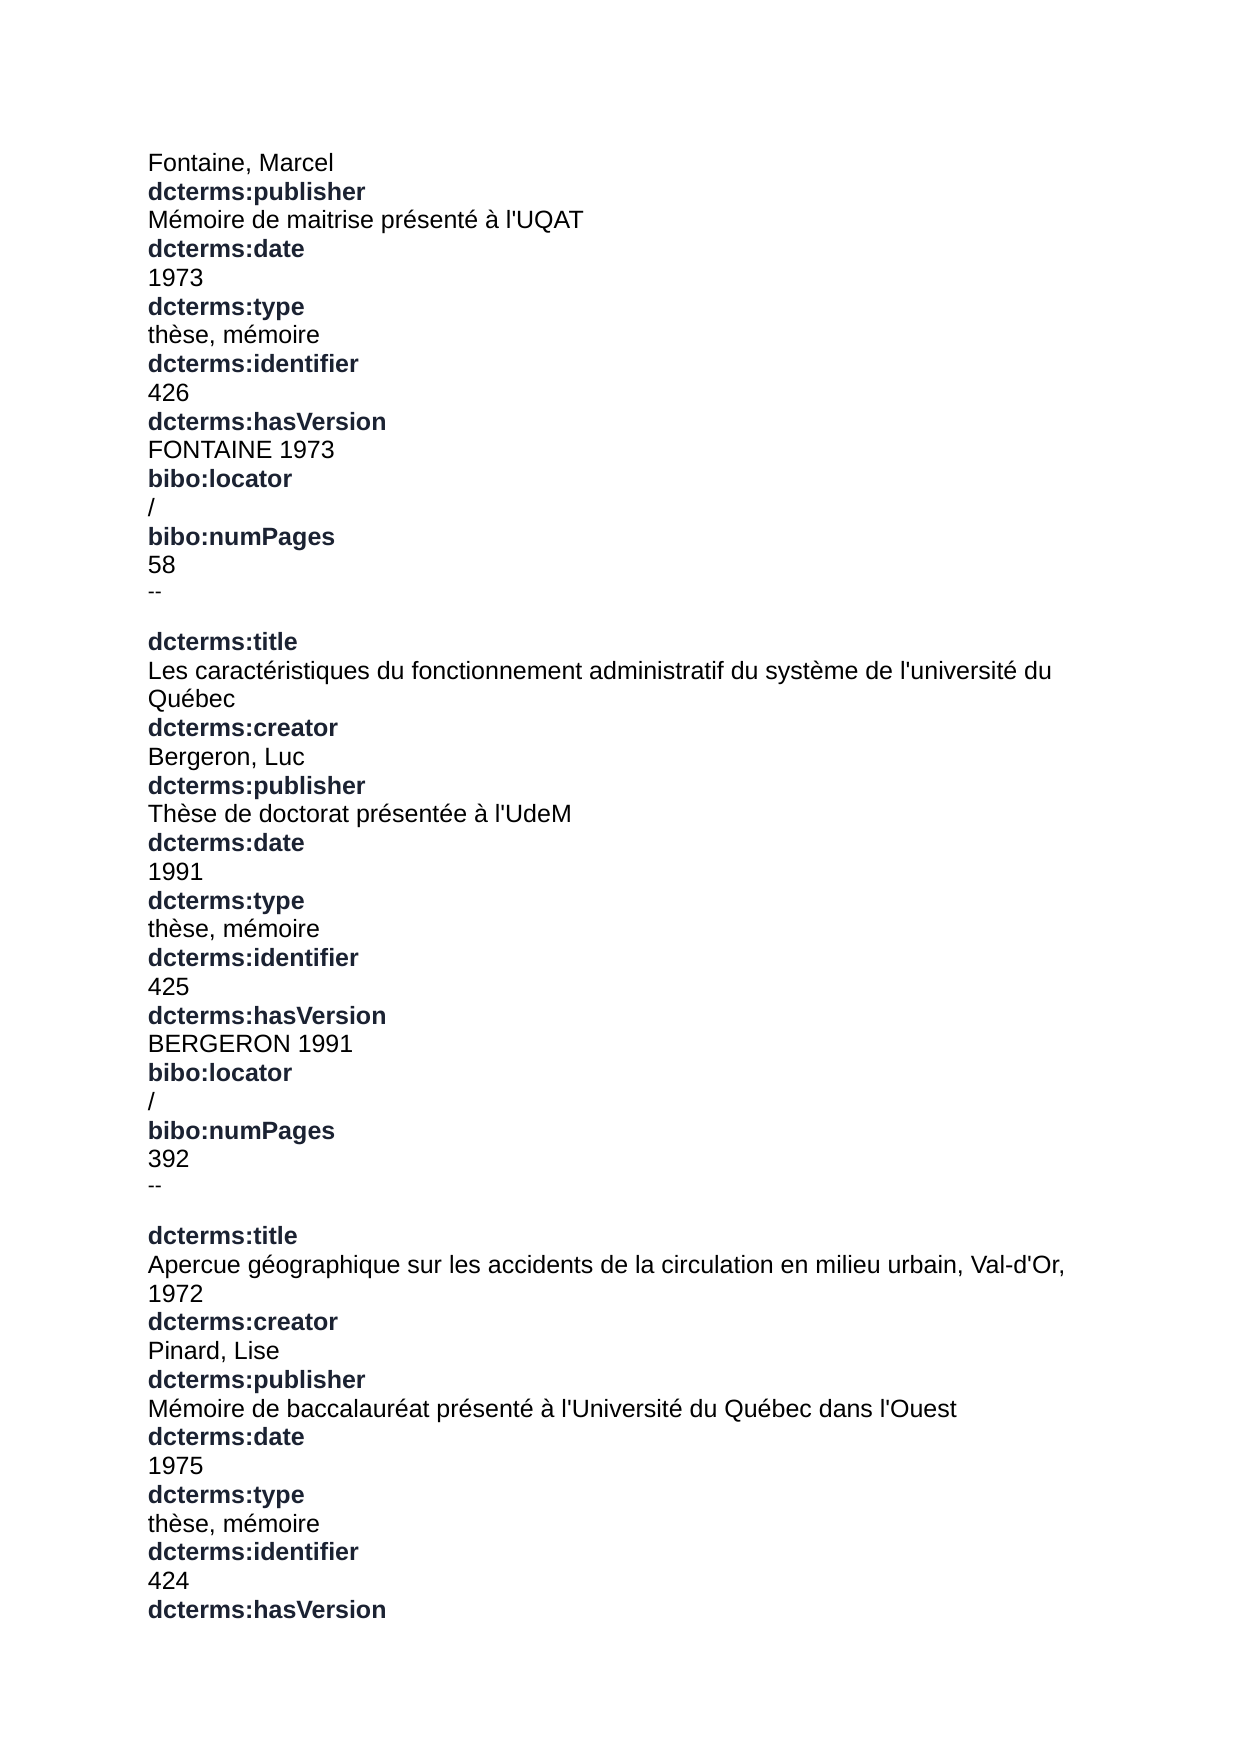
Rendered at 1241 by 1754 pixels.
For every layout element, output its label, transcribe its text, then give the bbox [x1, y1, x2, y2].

text dcterms:creator [148, 713, 1092, 742]
text Thèse de doctorat présentée à l'UdeM [148, 799, 1092, 828]
text Mémoire de baccalauréat présenté à l'Université du Québec dans l'Ouest [148, 1393, 1092, 1422]
text thèse, mémoire [148, 914, 1092, 943]
text dcterms:hasVersion [148, 1001, 1092, 1029]
text Pinard, Lise [148, 1336, 1092, 1365]
text dcterms:creator [148, 1307, 1092, 1336]
text dcterms:type [148, 1480, 1092, 1508]
text -- [148, 579, 1092, 603]
text dcterms:identifier [148, 1537, 1092, 1566]
text dcterms:date [148, 828, 1092, 857]
text thèse, mémoire [148, 1508, 1092, 1537]
text bibo:numPages [148, 521, 1092, 550]
text dcterms:date [148, 234, 1092, 263]
text / [148, 1087, 1092, 1116]
text dcterms:type [148, 291, 1092, 320]
text dcterms:title [148, 627, 1092, 656]
text 1973 [148, 263, 1092, 291]
text dcterms:title [148, 1221, 1092, 1250]
text dcterms:identifier [148, 943, 1092, 972]
text 58 [148, 550, 1092, 579]
text 426 [148, 378, 1092, 406]
text FONTAINE 1973 [148, 435, 1092, 464]
text Bergeron, Luc [148, 742, 1092, 771]
text Les caractéristiques du fonctionnement administratif du système de l'université du Québec [148, 656, 1092, 713]
text / [148, 493, 1092, 521]
text Mémoire de maitrise présenté à l'UQAT [148, 205, 1092, 234]
text dcterms:hasVersion [148, 1595, 1092, 1623]
text bibo:locator [148, 464, 1092, 493]
text dcterms:type [148, 886, 1092, 914]
text -- [148, 1173, 1092, 1197]
text dcterms:publisher [148, 1365, 1092, 1393]
text dcterms:identifier [148, 349, 1092, 378]
text bibo:locator [148, 1058, 1092, 1087]
text dcterms:publisher [148, 771, 1092, 799]
text 425 [148, 972, 1092, 1001]
text BERGERON 1991 [148, 1029, 1092, 1058]
text 424 [148, 1566, 1092, 1595]
text 1991 [148, 857, 1092, 886]
text 392 [148, 1144, 1092, 1173]
text dcterms:hasVersion [148, 406, 1092, 435]
text dcterms:publisher [148, 176, 1092, 205]
text Fontaine, Marcel [148, 148, 1092, 176]
text Apercue géographique sur les accidents de la circulation en milieu urbain, Val-d'Or, 1972 [148, 1250, 1092, 1307]
text dcterms:date [148, 1422, 1092, 1451]
text 1975 [148, 1451, 1092, 1480]
text thèse, mémoire [148, 320, 1092, 349]
text bibo:numPages [148, 1116, 1092, 1144]
